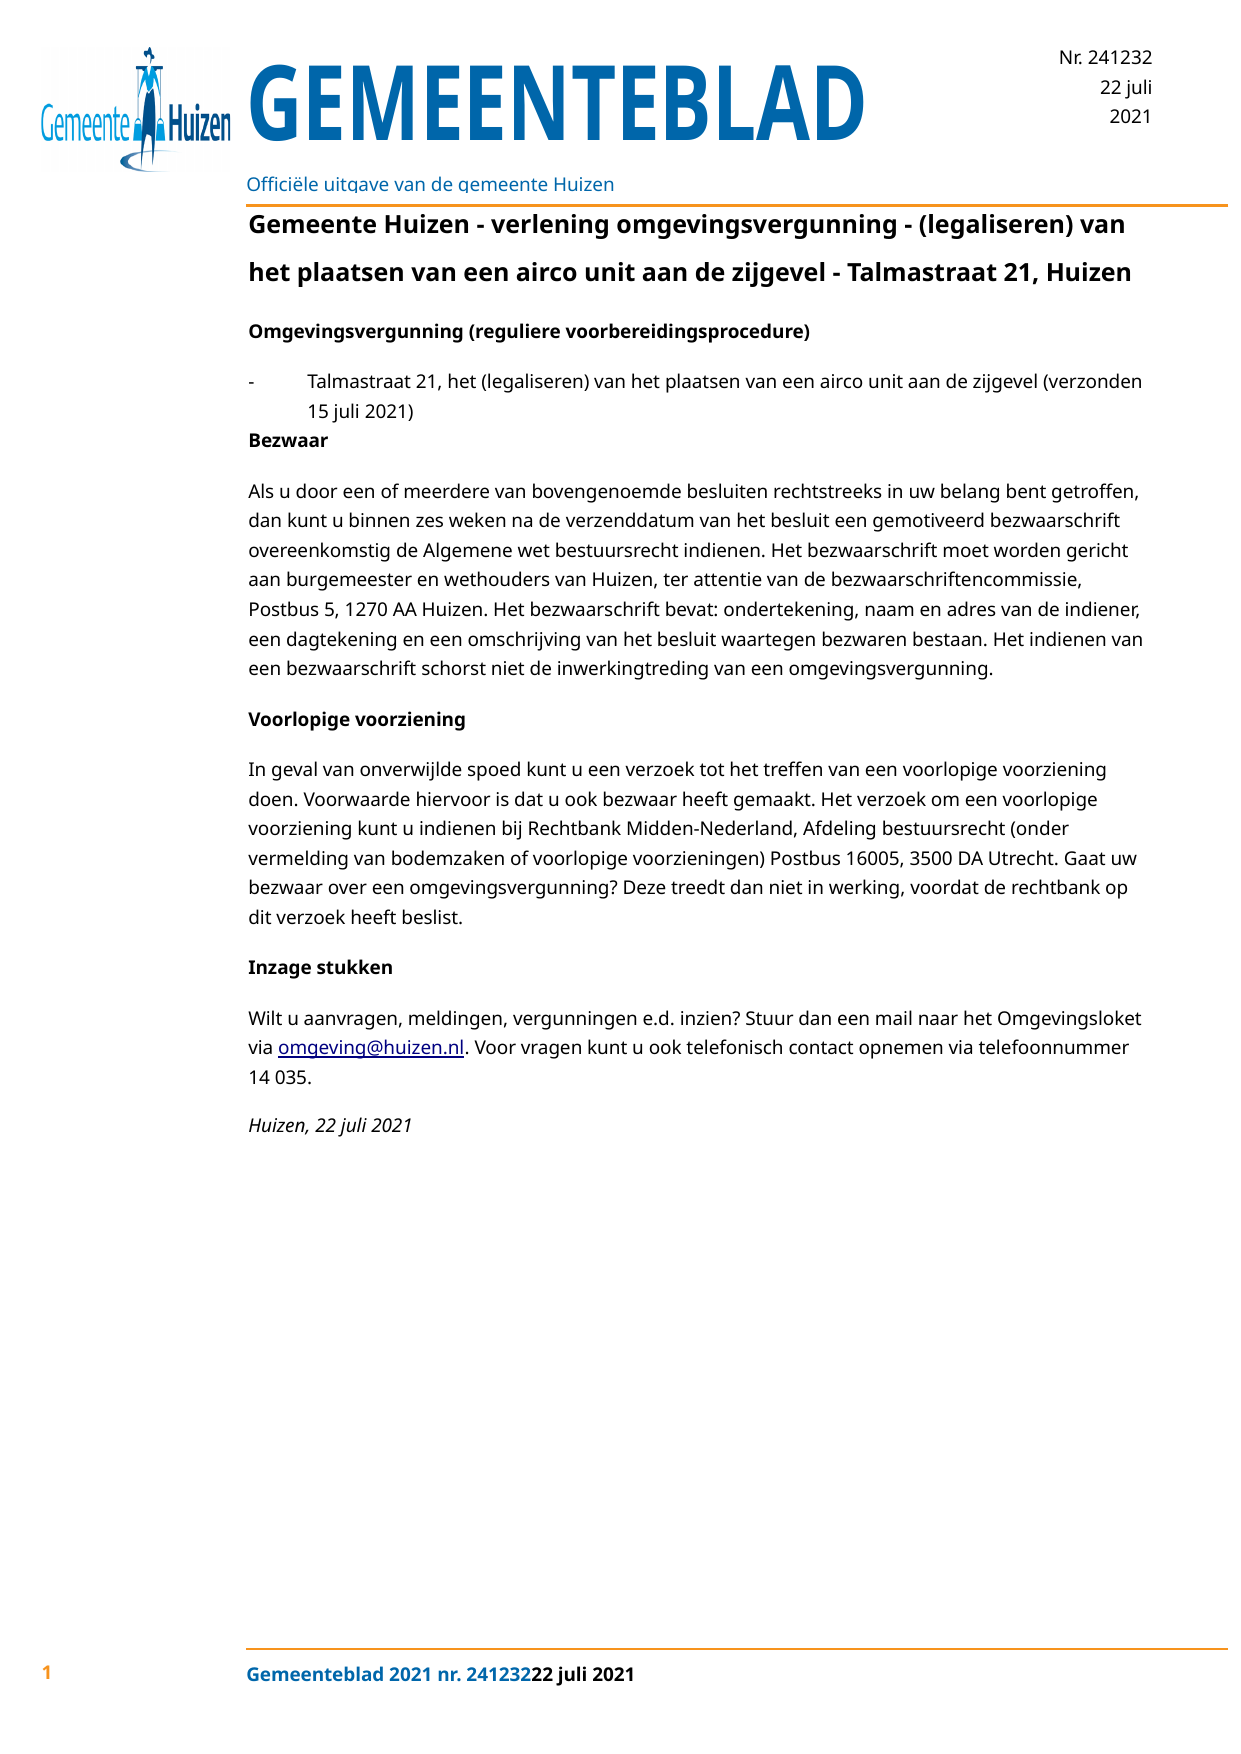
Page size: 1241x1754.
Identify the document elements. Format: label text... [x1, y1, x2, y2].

text Omgevingsvergunning (reguliere voorbereidingsprocedure) [248, 318, 1152, 344]
text Inzage stukken [248, 954, 1152, 980]
list Talmastraat 21, het (legaliseren) van het plaatsen van een airco unit aan de zijgevel (verzonden 15 juli 2021) [248, 368, 1152, 424]
text In geval van onverwijlde spoed kunt u een verzoek tot het treffen van een voorlopige voorziening doen. Voorwaarde hiervoor is dat u ook bezwaar heeft gemaakt. Het verzoek om een voorlopige voorziening kunt u indienen bij Rechtbank Midden-Nederland, Afdeling bestuursrecht (onder vermelding van bodemzaken of voorlopige voorzieningen) Postbus 16005, 3500 DA Utrecht. Gaat uw bezwaar over een omgevingsvergunning? Deze treedt dan niet in werking, voordat de rechtbank op dit verzoek heeft beslist. [248, 756, 1152, 930]
text Bezwaar [248, 427, 1152, 453]
text Voorlopige voorziening [248, 706, 1152, 732]
text Wilt u aanvragen, meldingen, vergunningen e.d. inzien? Stuur dan een mail naar het Omgevingsloket via omgeving@huizen.nl. Voor vragen kunt u ook telefonisch contact opnemen via telefoonnummer 14 035. [248, 1005, 1152, 1090]
text Gemeente Huizen - verlening omgevingsvergunning - (legaliseren) van het plaatsen van een airco unit aan de zijgevel - Talmastraat 21, Huizen [248, 207, 1152, 288]
text Huizen, 22 juli 2021 [248, 1112, 1152, 1138]
text Als u door een of meerdere van bovengenoemde besluiten rechtstreeks in uw belang bent getroffen, dan kunt u binnen zes weken na de verzenddatum van het besluit een gemotiveerd bezwaarschrift overeenkomstig de Algemene wet bestuursrecht indienen. Het bezwaarschrift moet worden gericht aan burgemeester en wethouders van Huizen, ter attentie van de bezwaarschriftencommissie, Postbus 5, 1270 AA Huizen. Het bezwaarschrift bevat: ondertekening, naam en adres van de indiener, een dagtekening en een omschrijving van het besluit waartegen bezwaren bestaan. Het indienen van een bezwaarschrift schorst niet de inwerkingtreding van een omgevingsvergunning. [248, 478, 1152, 681]
picture [41, 47, 231, 172]
